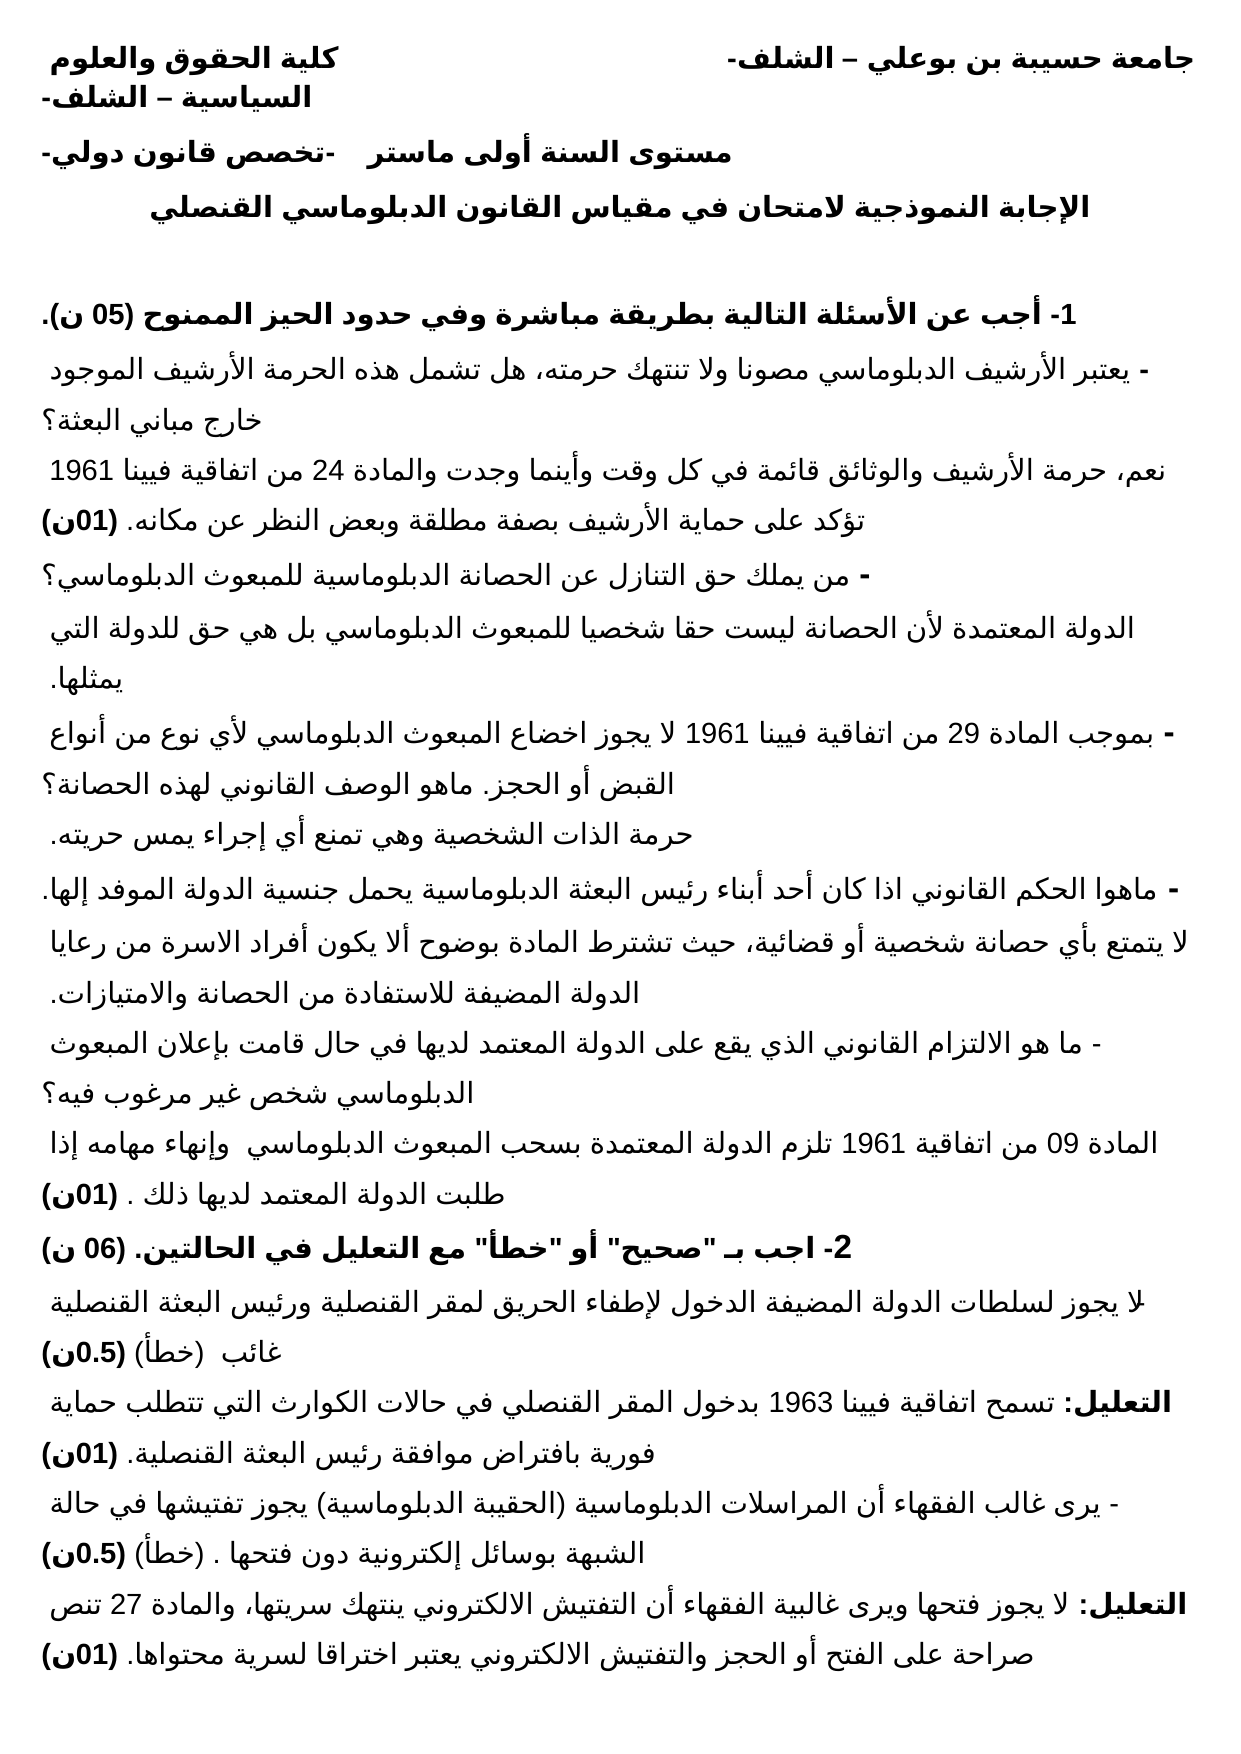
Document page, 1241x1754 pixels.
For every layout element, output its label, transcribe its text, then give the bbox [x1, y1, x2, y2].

text 2- اجب بـ "صحيح" أو "خطأ" مع التعليل في الحالتين. (06 ن) [41, 1227, 1199, 1266]
text 1- أجب عن الأسئلة التالية بطريقة مباشرة وفي حدود الحيز الممنوح (05 ن). [41, 297, 1199, 331]
text حرمة الذات الشخصية وهي تمنع أي إجراء يمس حريته. [41, 817, 1199, 851]
text - يعتبر الأرشيف الدبلوماسي مصونا ولا تنتهك حرمته، هل تشمل هذه الحرمة الأرشيف الموجود خارج مباني البعثة؟ [41, 352, 1199, 436]
text - لا يجوز لسلطات الدولة المضيفة الدخول لإطفاء الحريق لمقر القنصلية ورئيس البعثة القنصلية غائب (خطأ) (0.5ن) [41, 1285, 1199, 1369]
text الإجابة النموذجية لامتحان في مقياس القانون الدبلوماسي القنصلي [41, 190, 1199, 224]
text الدولة المعتمدة لأن الحصانة ليست حقا شخصيا للمبعوث الدبلوماسي بل هي حق للدولة التي يمثلها. [41, 611, 1199, 695]
text مستوى السنة أولى ماستر -تخصص قانون دولي- [41, 135, 1199, 169]
text التعليل: لا يجوز فتحها ويرى غالبية الفقهاء أن التفتيش الالكتروني ينتهك سريتها، والمادة 27 تنص صراحة على الفتح أو الحجز والتفتيش الالكتروني يعتبر اختراقا لسرية محتواها. (01ن) [41, 1587, 1199, 1671]
text جامعة حسيبة بن بوعلي – الشلف- كلية الحقوق والعلوم السياسية – الشلف- [41, 41, 1199, 113]
text - ماهوا الحكم القانوني اذا كان أحد أبناء رئيس البعثة الدبلوماسية يحمل جنسية الدولة الموفد إلها. [41, 868, 1199, 906]
text لا يتمتع بأي حصانة شخصية أو قضائية، حيث تشترط المادة بوضوح ألا يكون أفراد الاسرة من رعايا الدولة المضيفة للاستفادة من الحصانة والامتيازات. [41, 925, 1199, 1009]
text - من يملك حق التنازل عن الحصانة الدبلوماسية للمبعوث الدبلوماسي؟ [41, 554, 1199, 592]
text - يرى غالب الفقهاء أن المراسلات الدبلوماسية (الحقيبة الدبلوماسية) يجوز تفتيشها في حالة الشبهة بوسائل إلكترونية دون فتحها . (خطأ) (0.5ن) [41, 1486, 1199, 1570]
text - بموجب المادة 29 من اتفاقية فيينا 1961 لا يجوز اخضاع المبعوث الدبلوماسي لأي نوع من أنواع القبض أو الحجز. ماهو الوصف القانوني لهذه الحصانة؟ [41, 712, 1199, 801]
text التعليل: تسمح اتفاقية فيينا 1963 بدخول المقر القنصلي في حالات الكوارث التي تتطلب حماية فورية بافتراض موافقة رئيس البعثة القنصلية. (01ن) [41, 1385, 1199, 1469]
text - ما هو الالتزام القانوني الذي يقع على الدولة المعتمد لديها في حال قامت بإعلان المبعوث الدبلوماسي شخص غير مرغوب فيه؟ [41, 1026, 1199, 1110]
text نعم، حرمة الأرشيف والوثائق قائمة في كل وقت وأينما وجدت والمادة 24 من اتفاقية فيينا 1961 تؤكد على حماية الأرشيف بصفة مطلقة وبعض النظر عن مكانه. (01ن) [41, 453, 1199, 537]
text المادة 09 من اتفاقية 1961 تلزم الدولة المعتمدة بسحب المبعوث الدبلوماسي وإنهاء مهامه إذا طلبت الدولة المعتمد لديها ذلك . (01ن) [41, 1127, 1199, 1210]
